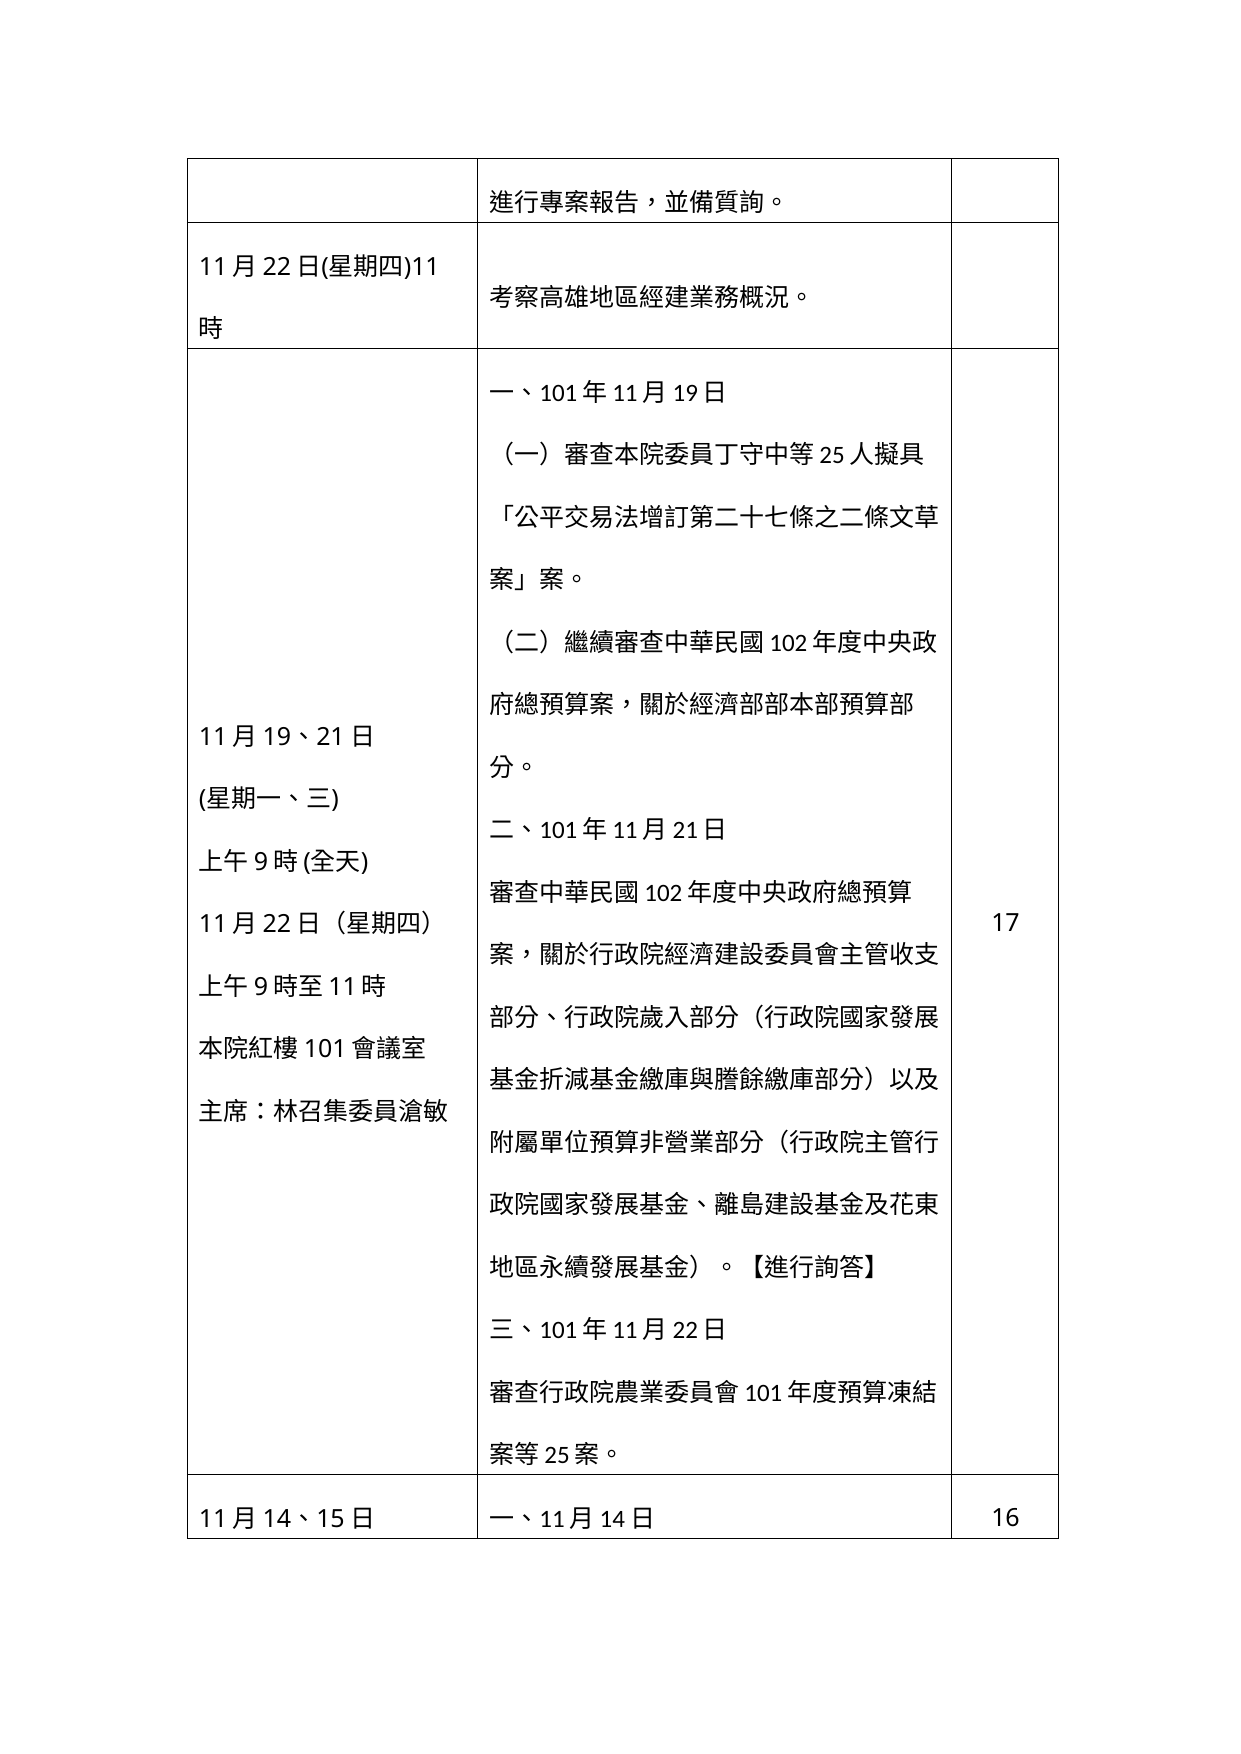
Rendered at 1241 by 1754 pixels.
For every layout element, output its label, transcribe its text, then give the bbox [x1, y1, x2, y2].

table_cell 11月14、15日 [188, 1475, 477, 1537]
table_cell [952, 223, 1058, 348]
table_cell 一、101年11月19日 （一）審查本院委員丁守中等25人擬具「公平交易法增訂第二十七條之二條文草案」案。 （二）繼續審查中華民國102年度中央政府總預算案，關於經濟部部本部預算部分。 二、101年11月21日 審查中華民國102年度中央政府總預算案，關於行政院經濟建設委員會主管收支部分、行政院歲入部分（行政院國家發展基金折減基金繳庫與謄餘繳庫部分）以及附屬單位預算非營業部分（行政院主管行政院國家發展基金、離島建設基金及花東地區永續發展基金）。【進行詢答】 三、101年11月22日 審查行政院農業委員會101年度預算凍結案等25案。 [478, 349, 951, 1474]
table_cell 考察高雄地區經建業務概況。 [478, 223, 951, 348]
table_cell [188, 159, 477, 222]
table_cell 16 [952, 1475, 1058, 1537]
table_cell 17 [952, 349, 1058, 1474]
table_cell 11月19、21日 (星期一、三) 上午9時 (全天) 11月22日（星期四） 上午9時至11時 本院紅樓101會議室 主席：林召集委員滄敏 [188, 349, 477, 1474]
table_cell [952, 159, 1058, 222]
table_cell 11月22日(星期四)11時 [188, 223, 477, 348]
table_cell 一、11月14日 [478, 1475, 951, 1537]
table_cell 進行專案報告，並備質詢。 [478, 159, 951, 222]
